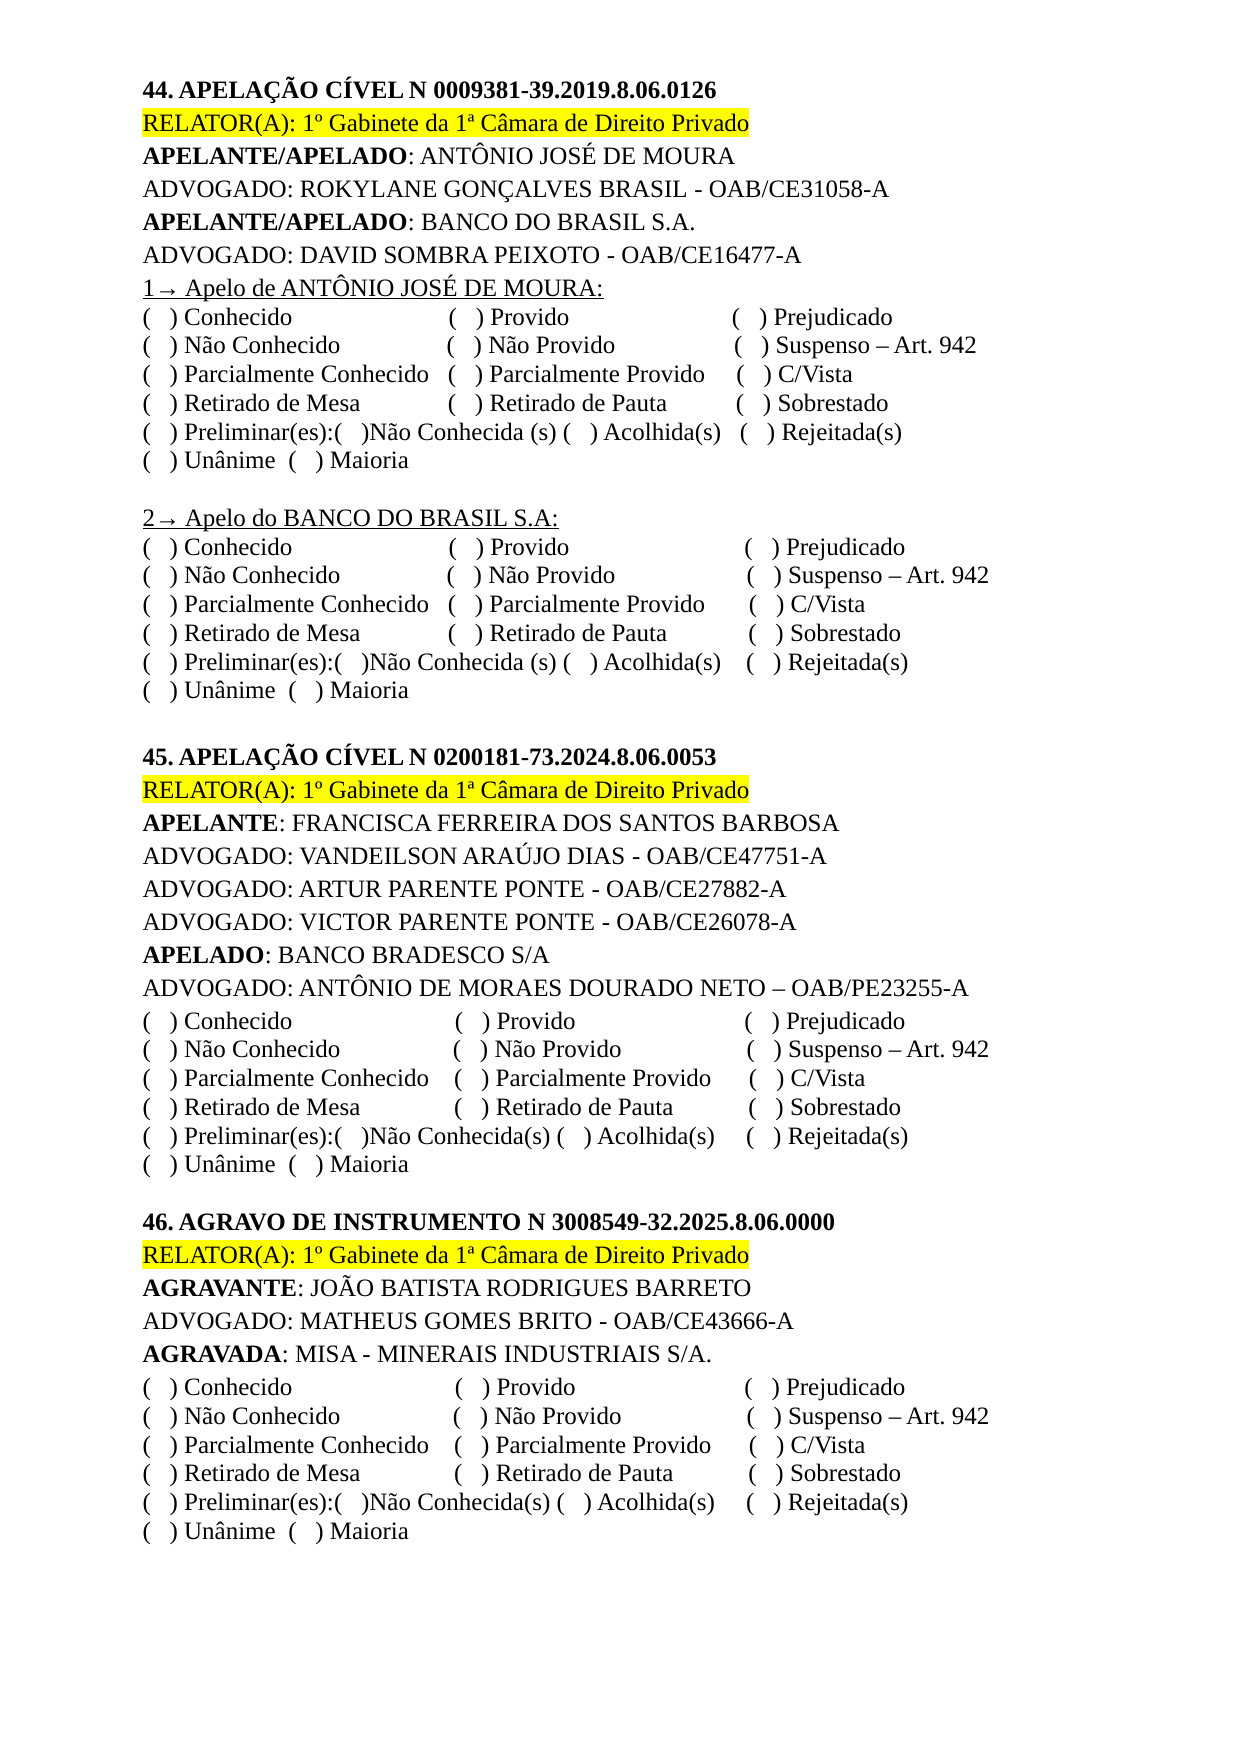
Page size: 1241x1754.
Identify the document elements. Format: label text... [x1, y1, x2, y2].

text ( ) Conhecido ( ) Provido ( ) Prejudicado [142, 302, 1141, 331]
text ( ) Conhecido ( ) Provido ( ) Prejudicado [142, 532, 1141, 561]
text ( ) Preliminar(es):( )Não Conhecida (s) ( ) Acolhida(s) ( ) Rejeitada(s) [142, 417, 1158, 446]
text ( ) Retirado de Mesa ( ) Retirado de Pauta ( ) Sobrestado [142, 388, 1158, 417]
text ( ) Não Conhecido ( ) Não Provido ( ) Suspenso – Art. 942 [142, 1401, 1158, 1430]
text ( ) Unânime ( ) Maioria 45. APELAÇÃO CÍVEL N 0200181-73.2024.8.06.0053 RELATOR(A): 1º Gabinete da 1ª Câmara de Direito Privado APELANTE: FRANCISCA FERREIRA DOS SANTOS BARBOSA ADVOGADO: VANDEILSON ARAÚJO DIAS - OAB/CE47751-A ADVOGADO: ARTUR PARENTE PONTE - OAB/CE27882-A ADVOGADO: VICTOR PARENTE PONTE - OAB/CE26078-A APELADO: BANCO BRADESCO S/A ADVOGADO: ANTÔNIO DE MORAES DOURADO NETO – OAB/PE23255-A [142, 676, 1141, 1002]
text ( ) Parcialmente Conhecido ( ) Parcialmente Provido ( ) C/Vista [142, 1430, 1158, 1458]
text 2→ Apelo do BANCO DO BRASIL S.A: [142, 503, 1141, 532]
text ( ) Preliminar(es):( )Não Conhecida(s) ( ) Acolhida(s) ( ) Rejeitada(s) [142, 1121, 1158, 1149]
text ( ) Não Conhecido ( ) Não Provido ( ) Suspenso – Art. 942 [142, 561, 1158, 589]
text ( ) Preliminar(es):( )Não Conhecida(s) ( ) Acolhida(s) ( ) Rejeitada(s) [142, 1487, 1158, 1516]
text ( ) Retirado de Mesa ( ) Retirado de Pauta ( ) Sobrestado [142, 1458, 1158, 1487]
text 1→ Apelo de ANTÔNIO JOSÉ DE MOURA: [142, 273, 1141, 302]
text ( ) Não Conhecido ( ) Não Provido ( ) Suspenso – Art. 942 [142, 1034, 1158, 1063]
text 46. AGRAVO DE INSTRUMENTO N 3008549-32.2025.8.06.0000 RELATOR(A): 1º Gabinete da 1ª Câmara de Direito Privado AGRAVANTE: JOÃO BATISTA RODRIGUES BARRETO ADVOGADO: MATHEUS GOMES BRITO - OAB/CE43666-A AGRAVADA: MISA - MINERAIS INDUSTRIAIS S/A. [142, 1207, 1141, 1368]
text ( ) Retirado de Mesa ( ) Retirado de Pauta ( ) Sobrestado [142, 1092, 1158, 1121]
text ( ) Conhecido ( ) Provido ( ) Prejudicado [142, 1006, 1141, 1034]
text ( ) Parcialmente Conhecido ( ) Parcialmente Provido ( ) C/Vista [142, 589, 1158, 618]
text ( ) Conhecido ( ) Provido ( ) Prejudicado [142, 1372, 1141, 1401]
text 44. APELAÇÃO CÍVEL N 0009381-39.2019.8.06.0126 RELATOR(A): 1º Gabinete da 1ª Câmara de Direito Privado APELANTE/APELADO: ANTÔNIO JOSÉ DE MOURA ADVOGADO: ROKYLANE GONÇALVES BRASIL - OAB/CE31058-A APELANTE/APELADO: BANCO DO BRASIL S.A. ADVOGADO: DAVID SOMBRA PEIXOTO - OAB/CE16477-A [142, 75, 1141, 269]
text ( ) Retirado de Mesa ( ) Retirado de Pauta ( ) Sobrestado [142, 618, 1158, 647]
text ( ) Parcialmente Conhecido ( ) Parcialmente Provido ( ) C/Vista [142, 359, 1158, 388]
text ( ) Unânime ( ) Maioria [142, 1149, 1158, 1178]
text ( ) Parcialmente Conhecido ( ) Parcialmente Provido ( ) C/Vista [142, 1063, 1158, 1092]
text ( ) Unânime ( ) Maioria [142, 1516, 1158, 1545]
text ( ) Não Conhecido ( ) Não Provido ( ) Suspenso – Art. 942 [142, 331, 1158, 359]
text ( ) Unânime ( ) Maioria [142, 446, 1158, 474]
text ( ) Preliminar(es):( )Não Conhecida (s) ( ) Acolhida(s) ( ) Rejeitada(s) [142, 647, 1158, 676]
